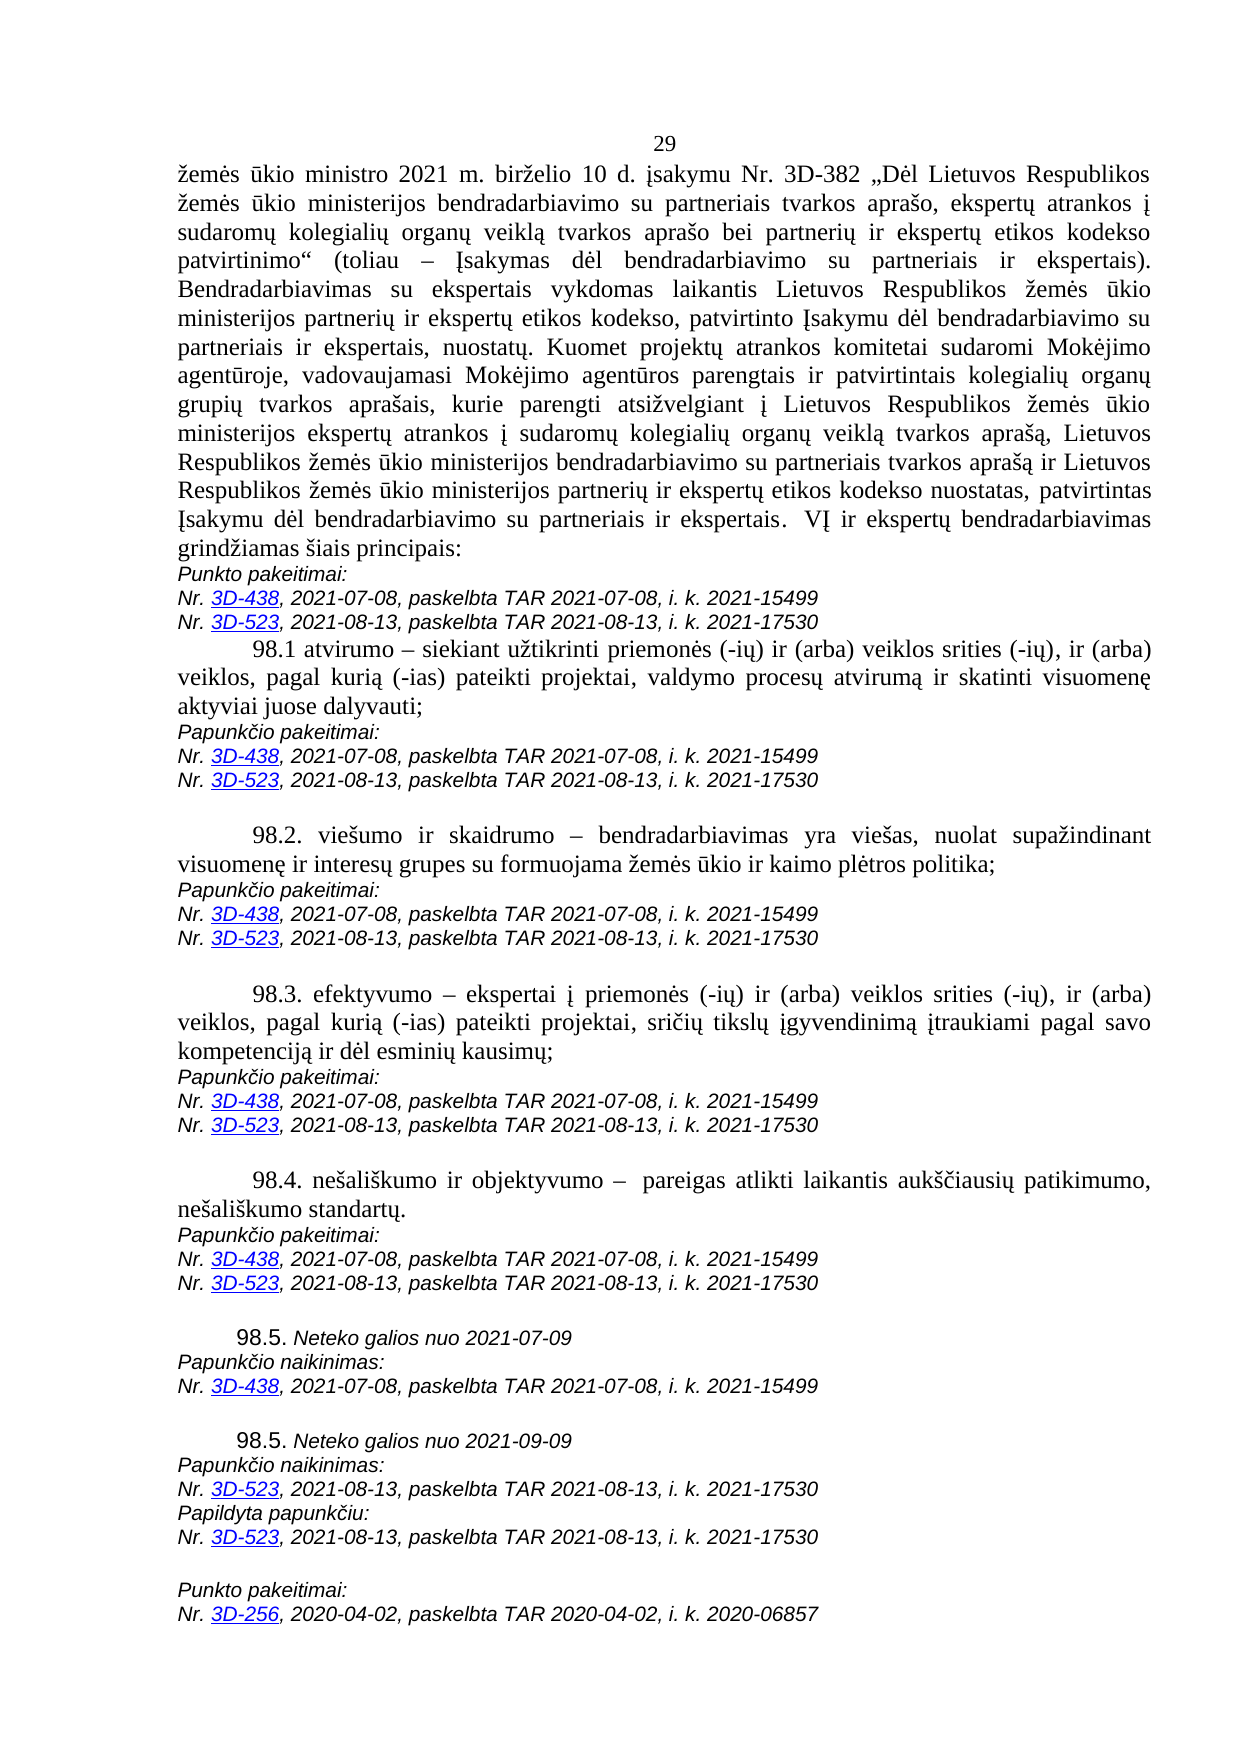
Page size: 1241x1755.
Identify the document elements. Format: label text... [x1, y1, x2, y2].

text Nr. 3D-438, 2021-07-08, paskelbta TAR 2021-07-08, i. k. 2021-15499 [177, 1374, 1152, 1398]
text Papunkčio pakeitimai: [177, 878, 1152, 902]
text Papunkčio naikinimas: [177, 1453, 1152, 1477]
text 98.5. Neteko galios nuo 2021-09-09 [177, 1427, 1152, 1453]
text Papunkčio pakeitimai: [177, 1223, 1152, 1247]
text Nr. 3D-523, 2021-08-13, paskelbta TAR 2021-08-13, i. k. 2021-17530 [177, 1271, 1152, 1295]
text Papunkčio pakeitimai: [177, 720, 1152, 744]
text 98.2. viešumo ir skaidrumo – bendradarbiavimas yra viešas, nuolat supažindinant visuomenę ir interesų grupes su formuojama žemės ūkio ir kaimo plėtros politika; [177, 821, 1152, 878]
text 98.5. Neteko galios nuo 2021-07-09 [177, 1324, 1152, 1350]
text Papunkčio pakeitimai: [177, 1065, 1152, 1089]
text žemės ūkio ministro 2021 m. birželio 10 d. įsakymu Nr. 3D-382 „Dėl Lietuvos Respublikos žemės ūkio ministerijos bendradarbiavimo su partneriais tvarkos aprašo, ekspertų atrankos į sudaromų kolegialių organų veiklą tvarkos aprašo bei partnerių ir ekspertų etikos kodekso patvirtinimo“ (toliau – Įsakymas dėl bendradarbiavimo su partneriais ir ekspertais). Bendradarbiavimas su ekspertais vykdomas laikantis Lietuvos Respublikos žemės ūkio ministerijos partnerių ir ekspertų etikos kodekso, patvirtinto Įsakymu dėl bendradarbiavimo su partneriais ir ekspertais, nuostatų. Kuomet projektų atrankos komitetai sudaromi Mokėjimo agentūroje, vadovaujamasi Mokėjimo agentūros parengtais ir patvirtintais kolegialių organų grupių tvarkos aprašais, kurie parengti atsižvelgiant į Lietuvos Respublikos žemės ūkio ministerijos ekspertų atrankos į sudaromų kolegialių organų veiklą tvarkos aprašą, Lietuvos Respublikos žemės ūkio ministerijos bendradarbiavimo su partneriais tvarkos aprašą ir Lietuvos Respublikos žemės ūkio ministerijos partnerių ir ekspertų etikos kodekso nuostatas, patvirtintas Įsakymu dėl bendradarbiavimo su partneriais ir ekspertais. VĮ ir ekspertų bendradarbiavimas grindžiamas šiais principais: [177, 159, 1152, 562]
text Punkto pakeitimai: [177, 1578, 1152, 1602]
text 98.1 atvirumo – siekiant užtikrinti priemonės (-ių) ir (arba) veiklos srities (-ių), ir (arba) veiklos, pagal kurią (-ias) pateikti projektai, valdymo procesų atvirumą ir skatinti visuomenę aktyviai juose dalyvauti; [177, 634, 1152, 720]
text Nr. 3D-438, 2021-07-08, paskelbta TAR 2021-07-08, i. k. 2021-15499 [177, 1247, 1152, 1271]
text Nr. 3D-523, 2021-08-13, paskelbta TAR 2021-08-13, i. k. 2021-17530 [177, 926, 1152, 950]
text Nr. 3D-438, 2021-07-08, paskelbta TAR 2021-07-08, i. k. 2021-15499 [177, 902, 1152, 926]
text Nr. 3D-523, 2021-08-13, paskelbta TAR 2021-08-13, i. k. 2021-17530 [177, 768, 1152, 792]
text 98.3. efektyvumo – ekspertai į priemonės (-ių) ir (arba) veiklos srities (-ių), ir (arba) veiklos, pagal kurią (-ias) pateikti projektai, sričių tikslų įgyvendinimą įtraukiami pagal savo kompetenciją ir dėl esminių kausimų; [177, 979, 1152, 1065]
text Nr. 3D-438, 2021-07-08, paskelbta TAR 2021-07-08, i. k. 2021-15499 [177, 586, 1152, 610]
text Papunkčio naikinimas: [177, 1350, 1152, 1374]
text Papildyta papunkčiu: [177, 1501, 1152, 1525]
text Nr. 3D-438, 2021-07-08, paskelbta TAR 2021-07-08, i. k. 2021-15499 [177, 1089, 1152, 1113]
text Nr. 3D-523, 2021-08-13, paskelbta TAR 2021-08-13, i. k. 2021-17530 [177, 1113, 1152, 1137]
text Nr. 3D-256, 2020-04-02, paskelbta TAR 2020-04-02, i. k. 2020-06857 [177, 1602, 1152, 1626]
text Nr. 3D-523, 2021-08-13, paskelbta TAR 2021-08-13, i. k. 2021-17530 [177, 1525, 1152, 1549]
text Nr. 3D-523, 2021-08-13, paskelbta TAR 2021-08-13, i. k. 2021-17530 [177, 1477, 1152, 1501]
text Nr. 3D-523, 2021-08-13, paskelbta TAR 2021-08-13, i. k. 2021-17530 [177, 610, 1152, 634]
text 98.4. nešališkumo ir objektyvumo – pareigas atlikti laikantis aukščiausių patikimumo, nešališkumo standartų. [177, 1166, 1152, 1223]
text Nr. 3D-438, 2021-07-08, paskelbta TAR 2021-07-08, i. k. 2021-15499 [177, 744, 1152, 768]
text Punkto pakeitimai: [177, 562, 1152, 586]
